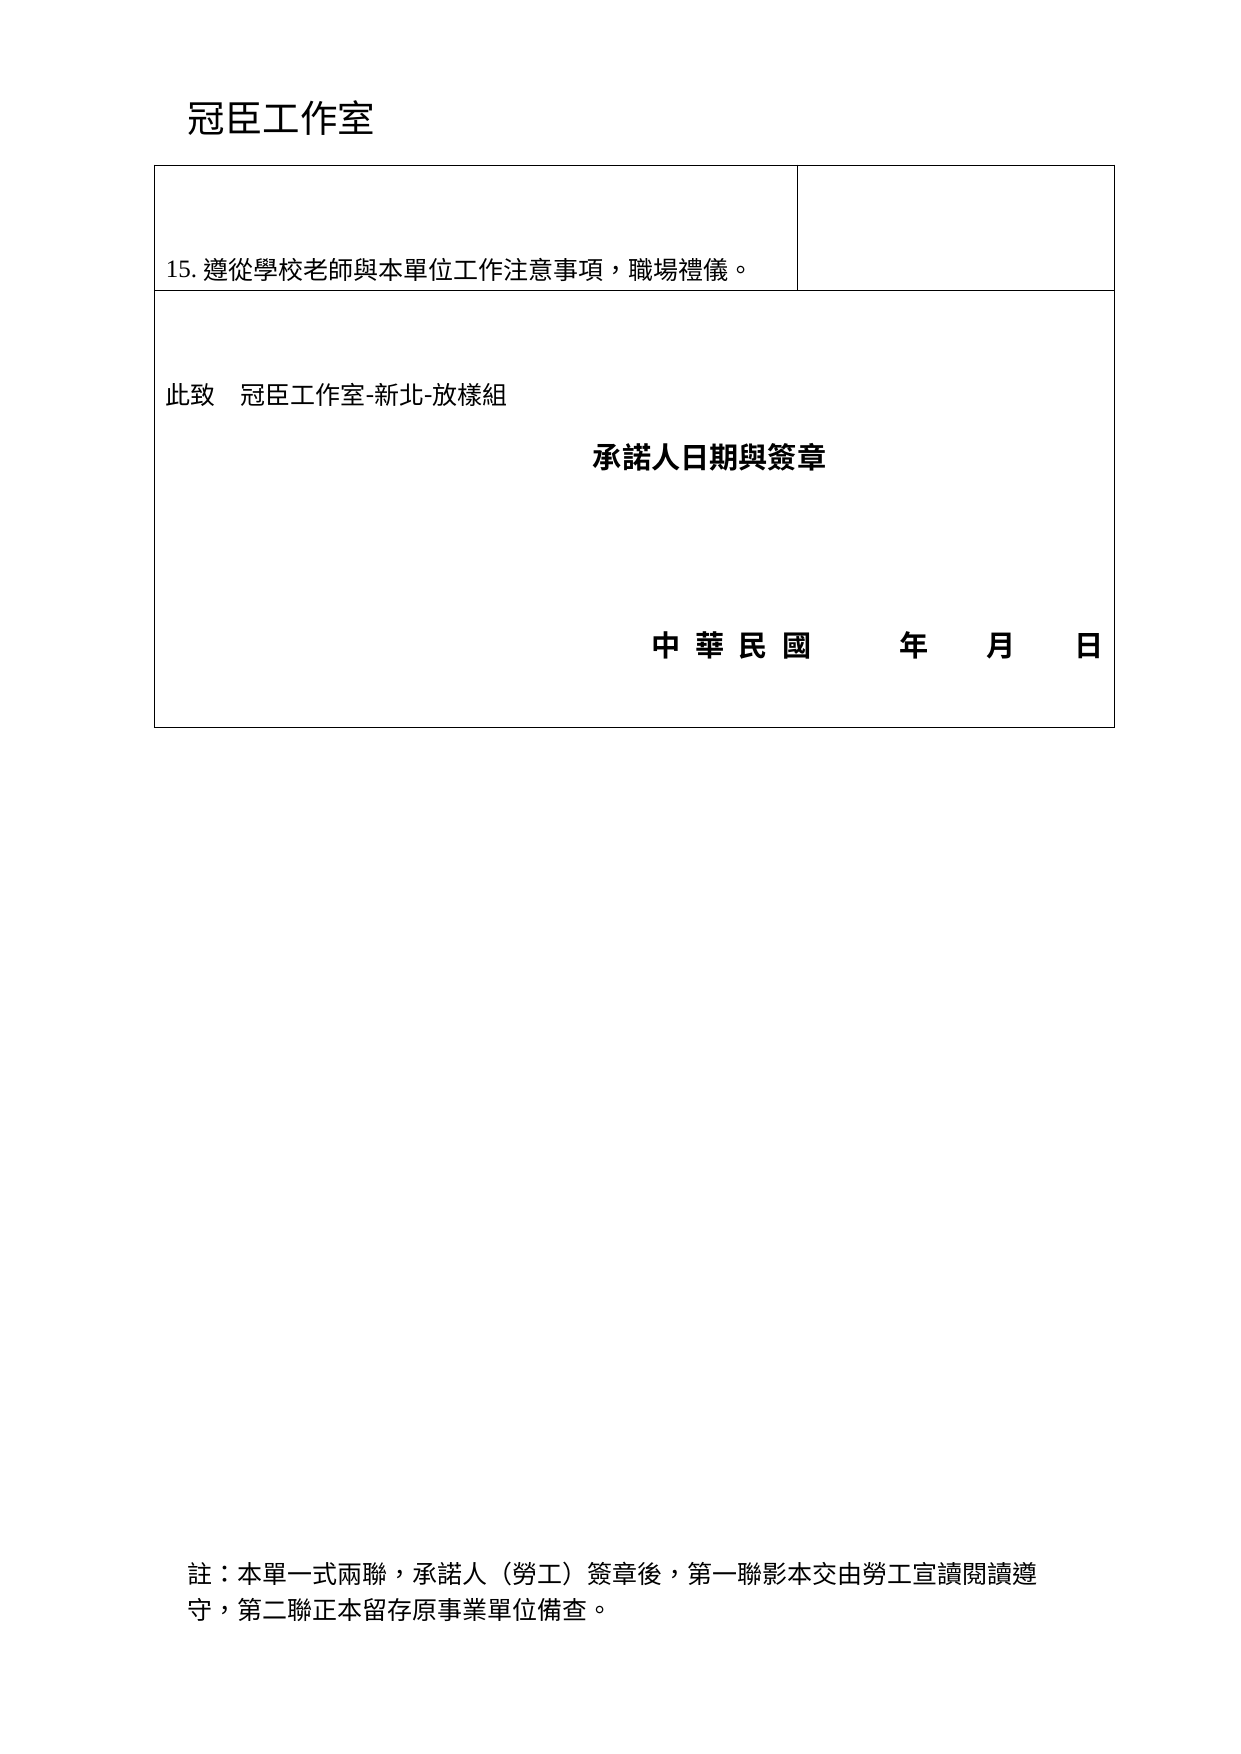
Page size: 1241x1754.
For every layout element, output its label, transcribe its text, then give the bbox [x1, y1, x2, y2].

table_cell 此致 冠臣工作室-新北-放樣組 承諾人日期與簽章 中 華 民 國 年 月 日 [155, 291, 1114, 727]
table_cell 15. 遵從學校老師與本單位工作注意事項，職場禮儀。 [155, 166, 797, 289]
table_cell [798, 166, 1114, 289]
